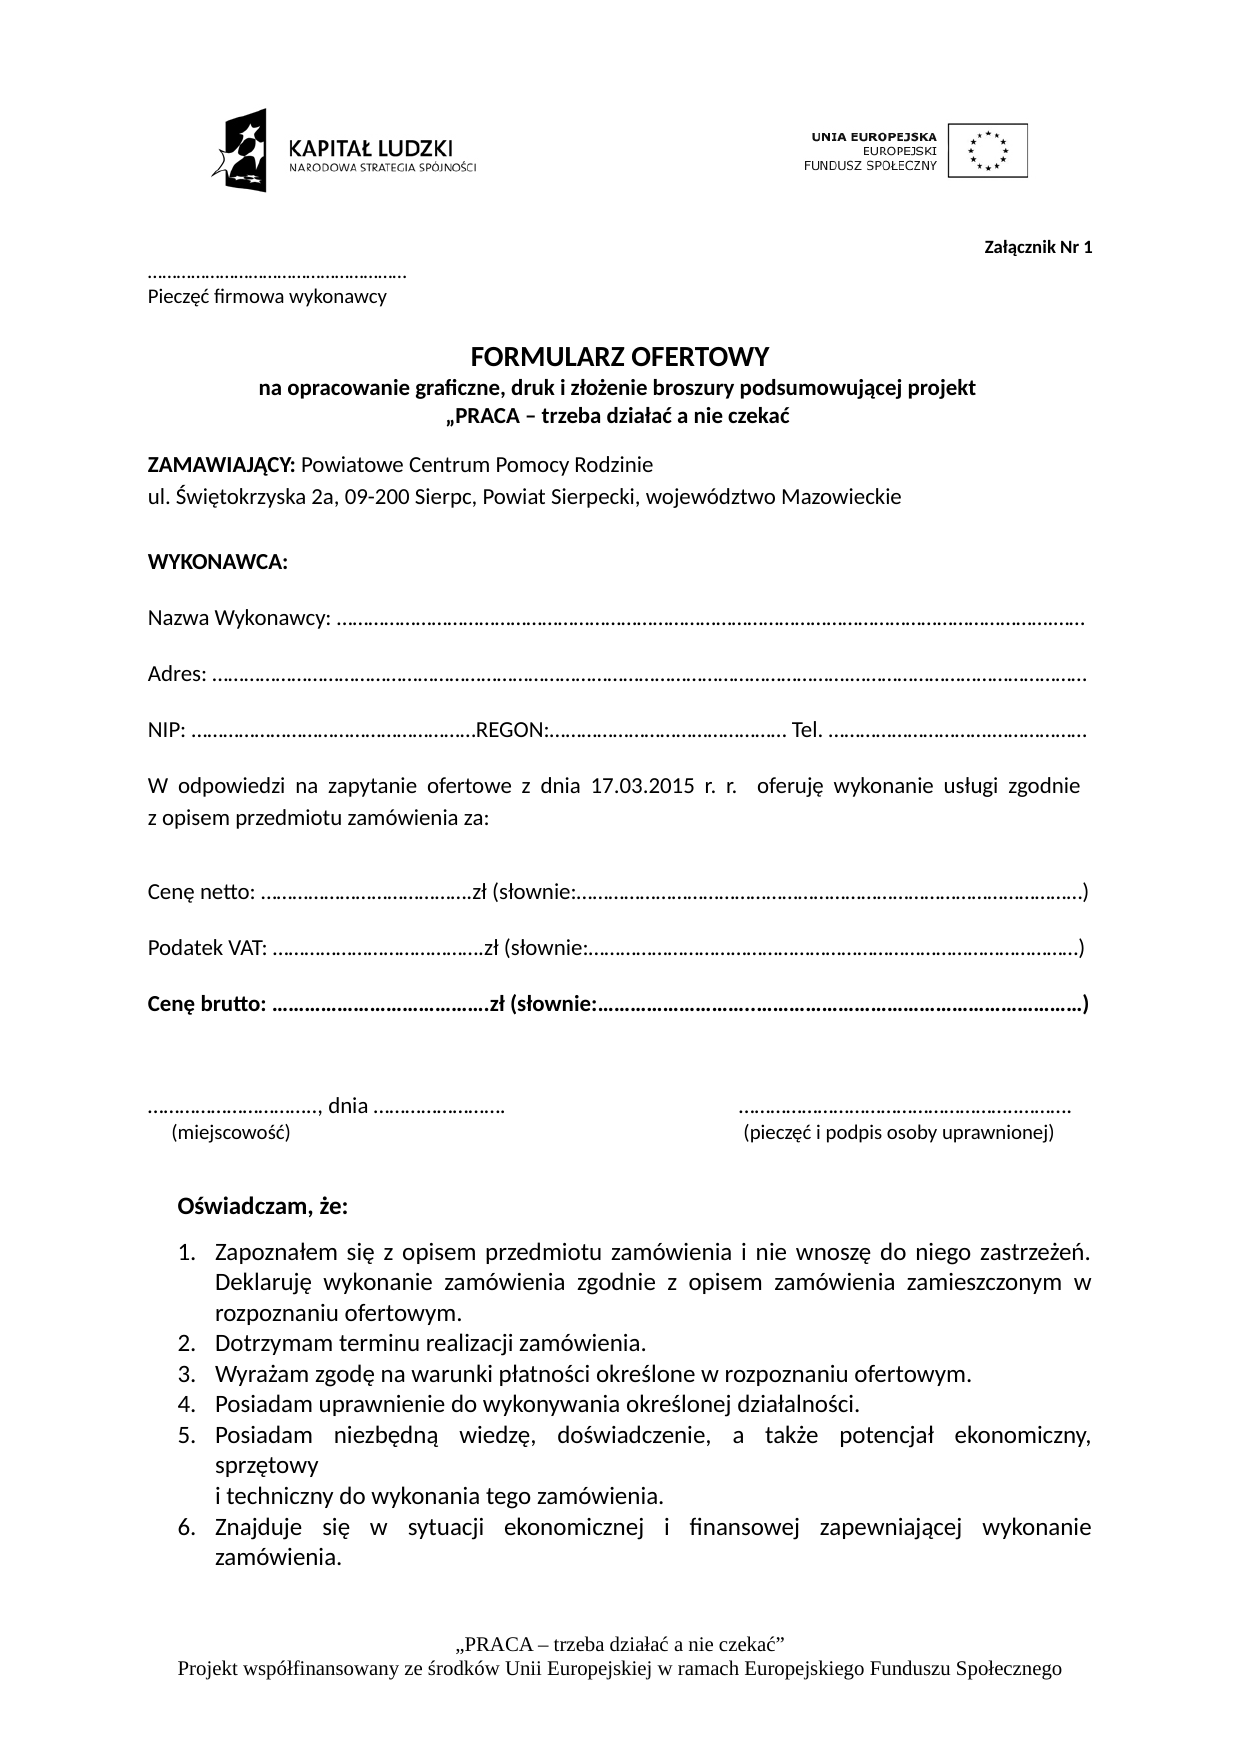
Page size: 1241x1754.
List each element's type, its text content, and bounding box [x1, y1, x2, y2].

text Podatek VAT: ………………………………….zł (słownie:…………………………………………………………………………………) [148, 933, 1093, 961]
text Adres: ………………………………………………………………………………………………………….……………………………………… [148, 659, 1093, 687]
text WYKONAWCA: [148, 547, 1093, 575]
text FORMULARZ OFERTOWY na opracowanie graficzne, druk i złożenie broszury podsumowującej projekt „PRACA – trzeba działać a nie czekać [148, 338, 1093, 429]
text Nazwa Wykonawcy: ……………………………………………………………………………………………………………………….…… [148, 603, 1093, 631]
text W odpowiedzi na zapytanie ofertowe z dnia 17.03.2015 r. r. oferuję wykonanie usługi zgodnie z opisem przedmiotu zamówienia za: [148, 771, 1093, 831]
text ul. Świętokrzyska 2a, 09-200 Sierpc, Powiat Sierpecki, województwo Mazowieckie [148, 482, 1093, 510]
text Załącznik Nr 1 [148, 235, 1093, 258]
text Cenę brutto: ………………………………….zł (słownie:………………………..……………………………………………………) [148, 989, 1093, 1017]
list Wyrażam zgodę na warunki płatności określone w rozpoznaniu ofertowym. [177, 1358, 1093, 1389]
text Cenę netto: ………………………………….zł (słownie:……………………………………………………………………………………) [148, 877, 1093, 905]
list Zapoznałem się z opisem przedmiotu zamówienia i nie wnoszę do niego zastrzeżeń. Deklaruję wykonanie zamówienia zgodnie z opisem zamówienia zamieszczonym w rozpoznaniu ofertowym. [177, 1236, 1093, 1328]
text ………………………….., dnia ……………………. ……………………………………………..………. (miejscowość) (pieczęć i podpis osoby uprawnionej) [148, 1091, 1093, 1144]
text ZAMAWIAJĄCY: Powiatowe Centrum Pomocy Rodzinie [148, 450, 1093, 478]
text Oświadczam, że: [177, 1190, 1093, 1221]
list Posiadam niezbędną wiedzę, doświadczenie, a także potencjał ekonomiczny, sprzętowy i techniczny do wykonania tego zamówienia. [177, 1419, 1093, 1511]
text ……………………………………………… [148, 258, 1093, 283]
list Posiadam uprawnienie do wykonywania określonej działalności. [177, 1389, 1093, 1419]
text Pieczęć firmowa wykonawcy [148, 283, 1093, 309]
text NIP: ………………………………………………REGON:……………………………………… Tel. ………………………….……………… [148, 715, 1093, 743]
list Znajduje się w sytuacji ekonomicznej i finansowej zapewniającej wykonanie zamówienia. [177, 1511, 1093, 1572]
picture [147, 98, 1092, 207]
list Dotrzymam terminu realizacji zamówienia. [177, 1328, 1093, 1358]
